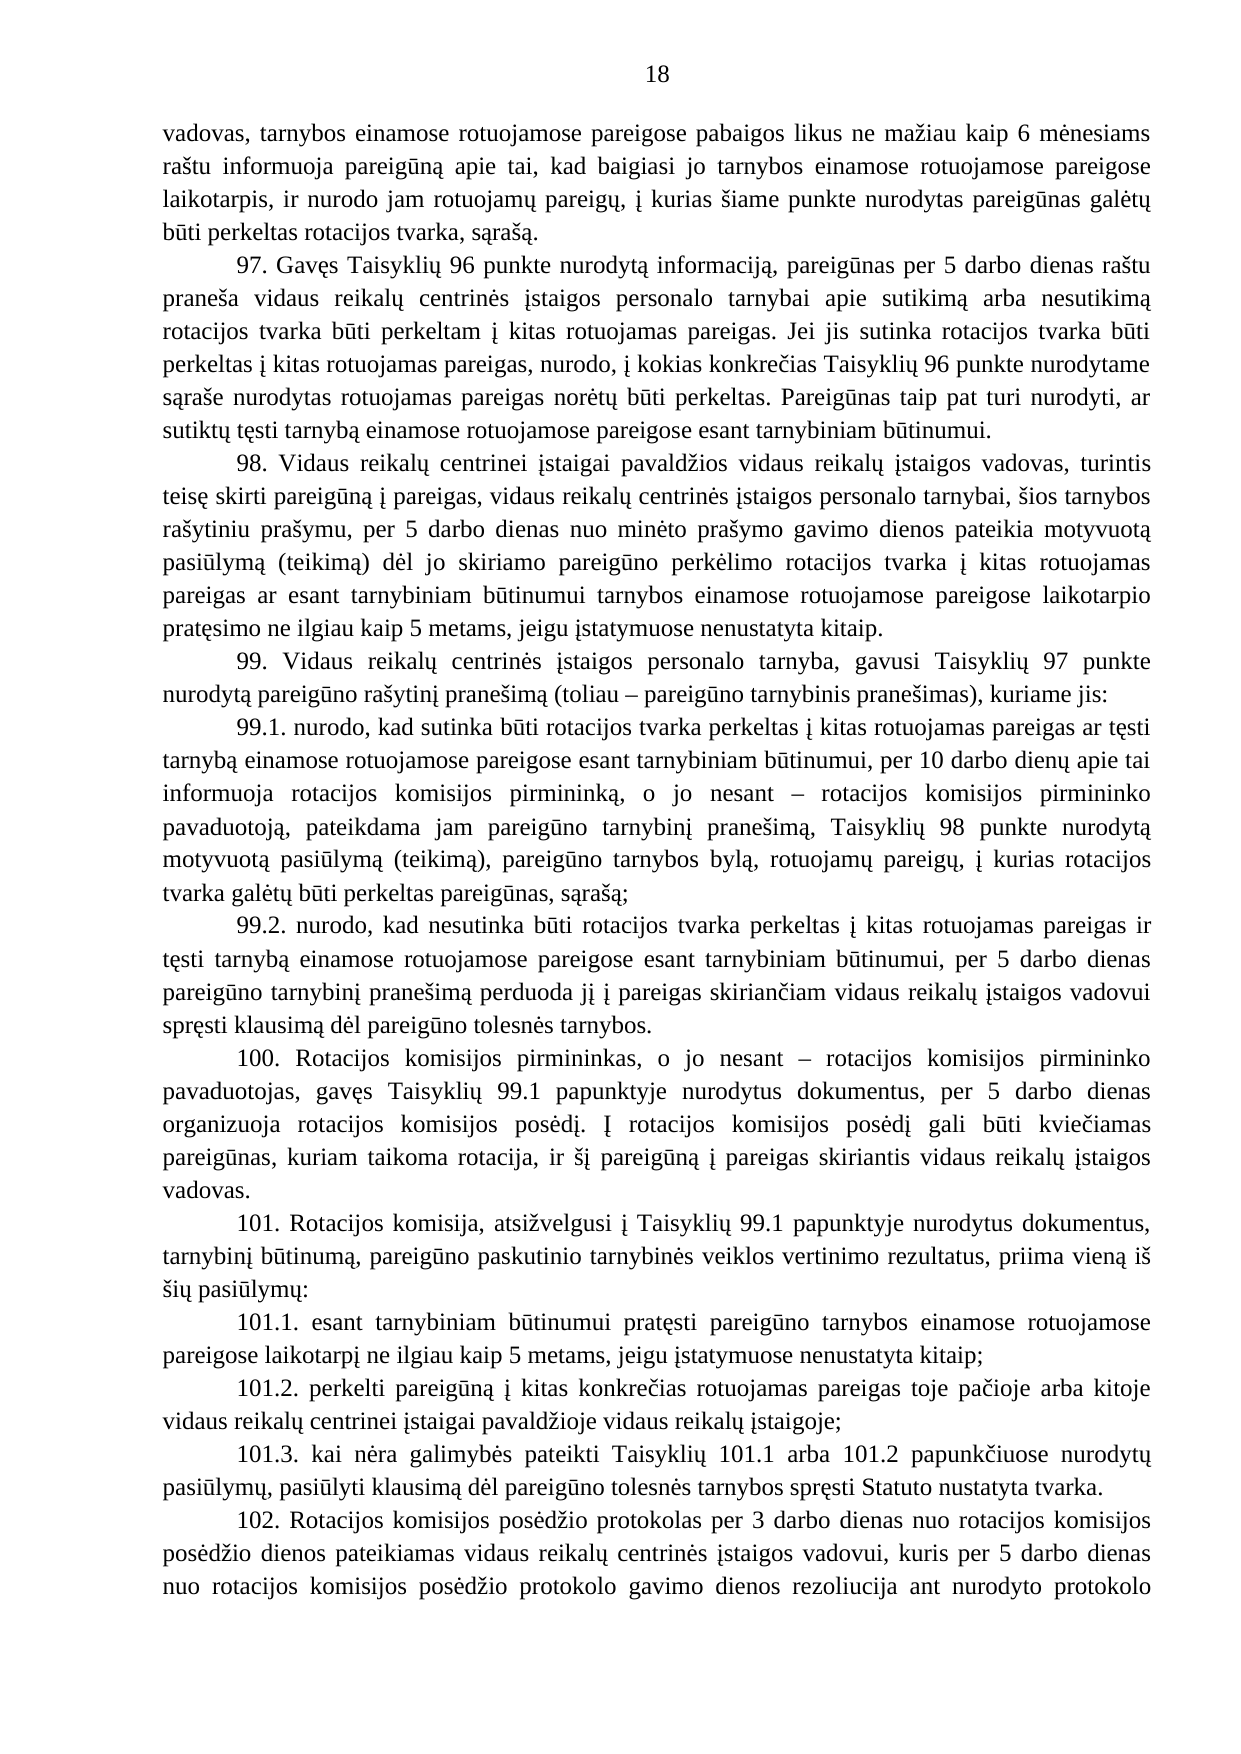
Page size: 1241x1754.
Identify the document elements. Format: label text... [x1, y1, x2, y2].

text 100. Rotacijos komisijos pirmininkas, o jo nesant – rotacijos komisijos pirmininko pavaduotojas, gavęs Taisyklių 99.1 papunktyje nurodytus dokumentus, per 5 darbo dienas organizuoja rotacijos komisijos posėdį. Į rotacijos komisijos posėdį gali būti kviečiamas pareigūnas, kuriam taikoma rotacija, ir šį pareigūną į pareigas skiriantis vidaus reikalų įstaigos vadovas. [162, 1043, 1152, 1203]
text 102. Rotacijos komisijos posėdžio protokolas per 3 darbo dienas nuo rotacijos komisijos posėdžio dienos pateikiamas vidaus reikalų centrinės įstaigos vadovui, kuris per 5 darbo dienas nuo rotacijos komisijos posėdžio protokolo gavimo dienos rezoliucija ant nurodyto protokolo [162, 1505, 1152, 1600]
text 99.1. nurodo, kad sutinka būti rotacijos tvarka perkeltas į kitas rotuojamas pareigas ar tęsti tarnybą einamose rotuojamose pareigose esant tarnybiniam būtinumui, per 10 darbo dienų apie tai informuoja rotacijos komisijos pirmininką, o jo nesant – rotacijos komisijos pirmininko pavaduotoją, pateikdama jam pareigūno tarnybinį pranešimą, Taisyklių 98 punkte nurodytą motyvuotą pasiūlymą (teikimą), pareigūno tarnybos bylą, rotuojamų pareigų, į kurias rotacijos tvarka galėtų būti perkeltas pareigūnas, sąrašą; [162, 712, 1152, 906]
text 101.1. esant tarnybiniam būtinumui pratęsti pareigūno tarnybos einamose rotuojamose pareigose laikotarpį ne ilgiau kaip 5 metams, jeigu įstatymuose nenustatyta kitaip; [162, 1307, 1152, 1369]
text 99. Vidaus reikalų centrinės įstaigos personalo tarnyba, gavusi Taisyklių 97 punkte nurodytą pareigūno rašytinį pranešimą (toliau – pareigūno tarnybinis pranešimas), kuriame jis: [162, 646, 1152, 708]
text vadovas, tarnybos einamose rotuojamose pareigose pabaigos likus ne mažiau kaip 6 mėnesiams raštu informuoja pareigūną apie tai, kad baigiasi jo tarnybos einamose rotuojamose pareigose laikotarpis, ir nurodo jam rotuojamų pareigų, į kurias šiame punkte nurodytas pareigūnas galėtų būti perkeltas rotacijos tvarka, sąrašą. [162, 118, 1152, 246]
text 99.2. nurodo, kad nesutinka būti rotacijos tvarka perkeltas į kitas rotuojamas pareigas ir tęsti tarnybą einamose rotuojamose pareigose esant tarnybiniam būtinumui, per 5 darbo dienas pareigūno tarnybinį pranešimą perduoda jį į pareigas skiriančiam vidaus reikalų įstaigos vadovui spręsti klausimą dėl pareigūno tolesnės tarnybos. [162, 911, 1152, 1038]
text 101.3. kai nėra galimybės pateikti Taisyklių 101.1 arba 101.2 papunkčiuose nurodytų pasiūlymų, pasiūlyti klausimą dėl pareigūno tolesnės tarnybos spręsti Statuto nustatyta tvarka. [162, 1439, 1152, 1501]
text 97. Gavęs Taisyklių 96 punkte nurodytą informaciją, pareigūnas per 5 darbo dienas raštu praneša vidaus reikalų centrinės įstaigos personalo tarnybai apie sutikimą arba nesutikimą rotacijos tvarka būti perkeltam į kitas rotuojamas pareigas. Jei jis sutinka rotacijos tvarka būti perkeltas į kitas rotuojamas pareigas, nurodo, į kokias konkrečias Taisyklių 96 punkte nurodytame sąraše nurodytas rotuojamas pareigas norėtų būti perkeltas. Pareigūnas taip pat turi nurodyti, ar sutiktų tęsti tarnybą einamose rotuojamose pareigose esant tarnybiniam būtinumui. [162, 250, 1152, 444]
text 98. Vidaus reikalų centrinei įstaigai pavaldžios vidaus reikalų įstaigos vadovas, turintis teisę skirti pareigūną į pareigas, vidaus reikalų centrinės įstaigos personalo tarnybai, šios tarnybos rašytiniu prašymu, per 5 darbo dienas nuo minėto prašymo gavimo dienos pateikia motyvuotą pasiūlymą (teikimą) dėl jo skiriamo pareigūno perkėlimo rotacijos tvarka į kitas rotuojamas pareigas ar esant tarnybiniam būtinumui tarnybos einamose rotuojamose pareigose laikotarpio pratęsimo ne ilgiau kaip 5 metams, jeigu įstatymuose nenustatyta kitaip. [162, 448, 1152, 642]
text 101.2. perkelti pareigūną į kitas konkrečias rotuojamas pareigas toje pačioje arba kitoje vidaus reikalų centrinei įstaigai pavaldžioje vidaus reikalų įstaigoje; [162, 1373, 1152, 1435]
text 101. Rotacijos komisija, atsižvelgusi į Taisyklių 99.1 papunktyje nurodytus dokumentus, tarnybinį būtinumą, pareigūno paskutinio tarnybinės veiklos vertinimo rezultatus, priima vieną iš šių pasiūlymų: [162, 1208, 1152, 1303]
